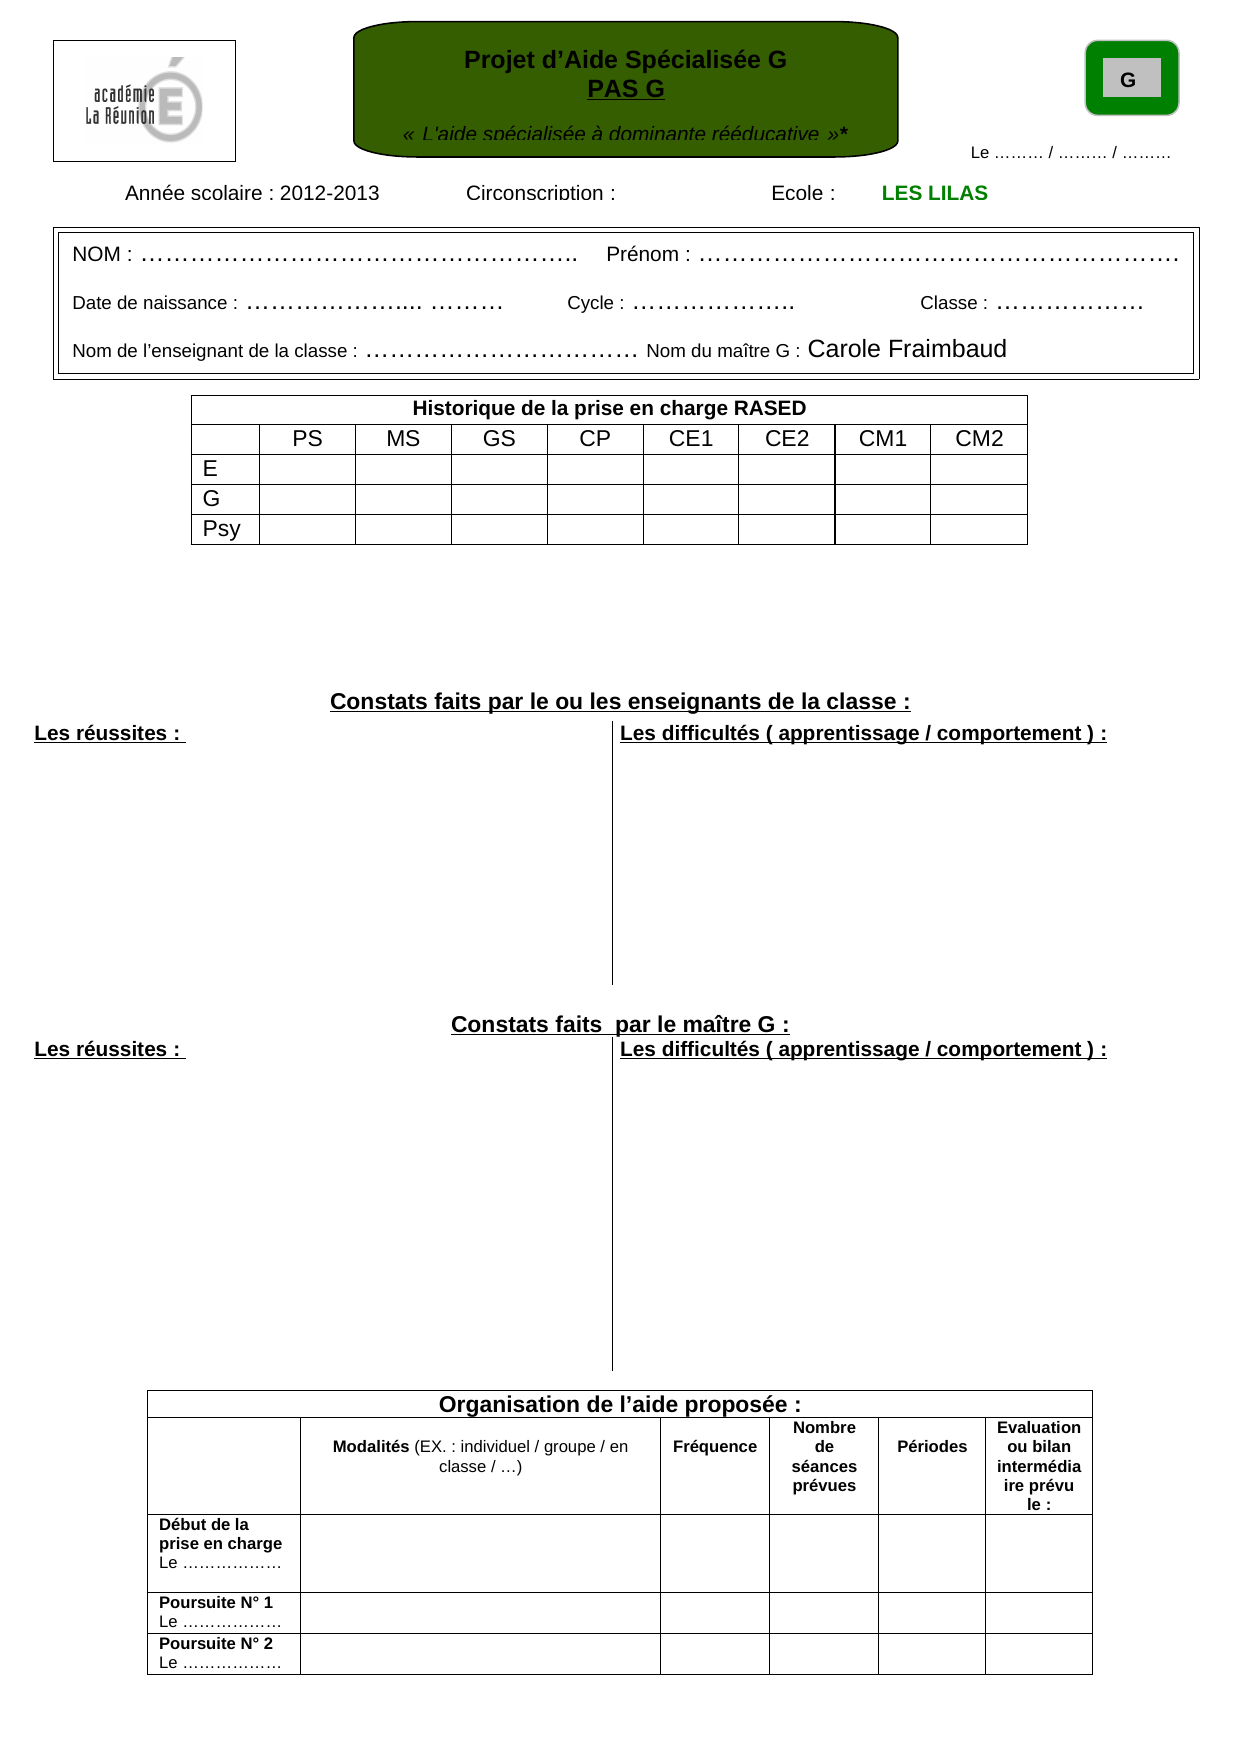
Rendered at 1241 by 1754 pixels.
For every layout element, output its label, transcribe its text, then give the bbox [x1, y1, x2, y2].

table_cell Périodes [879, 1418, 985, 1514]
table_header Historique de la prise en charge RASED [192, 396, 1027, 424]
table_cell [548, 485, 643, 514]
table_cell [301, 1593, 660, 1633]
table_cell G [192, 485, 259, 514]
table_cell [548, 455, 643, 484]
table_cell Evaluation ou bilan intermédiaire prévu le : [986, 1418, 1092, 1514]
text PAS G [389, 74, 862, 103]
table_cell Modalités (EX. : individuel / groupe / en classe / …) [301, 1418, 660, 1514]
table_cell [301, 1515, 660, 1592]
table_cell [452, 485, 547, 514]
table_cell GS [452, 425, 547, 454]
table_cell Poursuite N° 2 Le ……………… [148, 1634, 300, 1674]
table_cell E [192, 455, 259, 484]
table_cell [836, 455, 930, 484]
table_cell [739, 515, 834, 543]
table_cell [1028, 424, 1240, 454]
table_cell [644, 455, 738, 484]
table_cell Les difficultés ( apprentissage / comportement ) : [613, 721, 1213, 984]
table_header [1028, 395, 1240, 424]
table_cell [1028, 484, 1240, 514]
text Le ……… / ……… / ……… [971, 143, 1181, 162]
table_cell Les réussites : [27, 1037, 612, 1371]
table_cell Les difficultés ( apprentissage / comportement ) : [613, 1037, 1213, 1371]
text « L'aide spécialisée à dominante rééducative »* [389, 122, 862, 139]
table_cell [140, 484, 191, 514]
table_cell [140, 424, 191, 454]
table_cell [770, 1593, 878, 1633]
table_cell [1028, 514, 1240, 543]
table_header Organisation de l’aide proposée : [148, 1391, 1092, 1417]
table_header [140, 395, 191, 424]
table_cell [356, 515, 451, 543]
table_cell [452, 455, 547, 484]
table_cell CE2 [739, 425, 834, 454]
text G [1120, 67, 1144, 88]
table_cell [931, 485, 1027, 514]
table_cell [986, 1634, 1092, 1674]
table_cell Nombre de séances prévues [770, 1418, 878, 1514]
text Année scolaire : 2012-2013 Circonscription : Ecole : LES LILAS [52, 181, 1200, 200]
table_cell [356, 485, 451, 514]
text Nom de l’enseignant de la classe : …………………………… Nom du maître G : Carole Fraimbaud [72, 334, 1179, 363]
table_cell [879, 1593, 985, 1633]
table_cell [548, 515, 643, 543]
table_cell [986, 1515, 1092, 1592]
table_cell Fréquence [661, 1418, 769, 1514]
table_cell PS [260, 425, 355, 454]
table_cell [879, 1634, 985, 1674]
table_cell Début de la prise en charge Le ……………… [148, 1515, 300, 1592]
table_cell [260, 455, 355, 484]
table_cell [148, 1418, 300, 1514]
table_cell [644, 485, 738, 514]
table_cell Poursuite N° 1 Le ……………… [148, 1593, 300, 1633]
table_cell [260, 515, 355, 543]
table_cell CP [548, 425, 643, 454]
table_cell [931, 515, 1027, 543]
table_cell [770, 1515, 878, 1592]
table_cell MS [356, 425, 451, 454]
table_cell [140, 576, 1240, 605]
table_cell [140, 634, 1240, 662]
text Date de naissance : ……………….... ……… Cycle : ……………….. Classe : ……………… [72, 286, 1179, 315]
table_cell CM1 [836, 425, 930, 454]
table_cell [836, 515, 930, 543]
table_cell [1028, 454, 1240, 484]
table_cell [931, 455, 1027, 484]
table_cell [661, 1515, 769, 1592]
table_cell [140, 605, 1240, 634]
table_cell [661, 1634, 769, 1674]
table_cell [192, 425, 259, 454]
table_cell [140, 454, 191, 484]
table_cell CM2 [931, 425, 1027, 454]
table_cell [644, 515, 738, 543]
text NOM : …………………………………………….. Prénom : …………………………………………………. [72, 238, 1179, 267]
table_cell [661, 1593, 769, 1633]
table_cell [452, 515, 547, 543]
table_cell [260, 485, 355, 514]
table_cell Les réussites : [27, 721, 612, 984]
table_cell [770, 1634, 878, 1674]
table_cell [879, 1515, 985, 1592]
table_cell CE1 [644, 425, 738, 454]
table_cell Constats faits par le maître G : [27, 985, 1213, 1037]
text Projet d’Aide Spécialisée G [389, 45, 862, 74]
table_cell [836, 485, 930, 514]
table_cell [986, 1593, 1092, 1633]
table_cell [301, 1634, 660, 1674]
table_cell [356, 455, 451, 484]
table_cell [739, 455, 834, 484]
table_cell [140, 544, 1240, 576]
table_cell Psy [192, 515, 259, 543]
table_header Constats faits par le ou les enseignants de la classe : [27, 688, 1213, 721]
table_cell [739, 485, 834, 514]
table_cell [140, 514, 191, 543]
